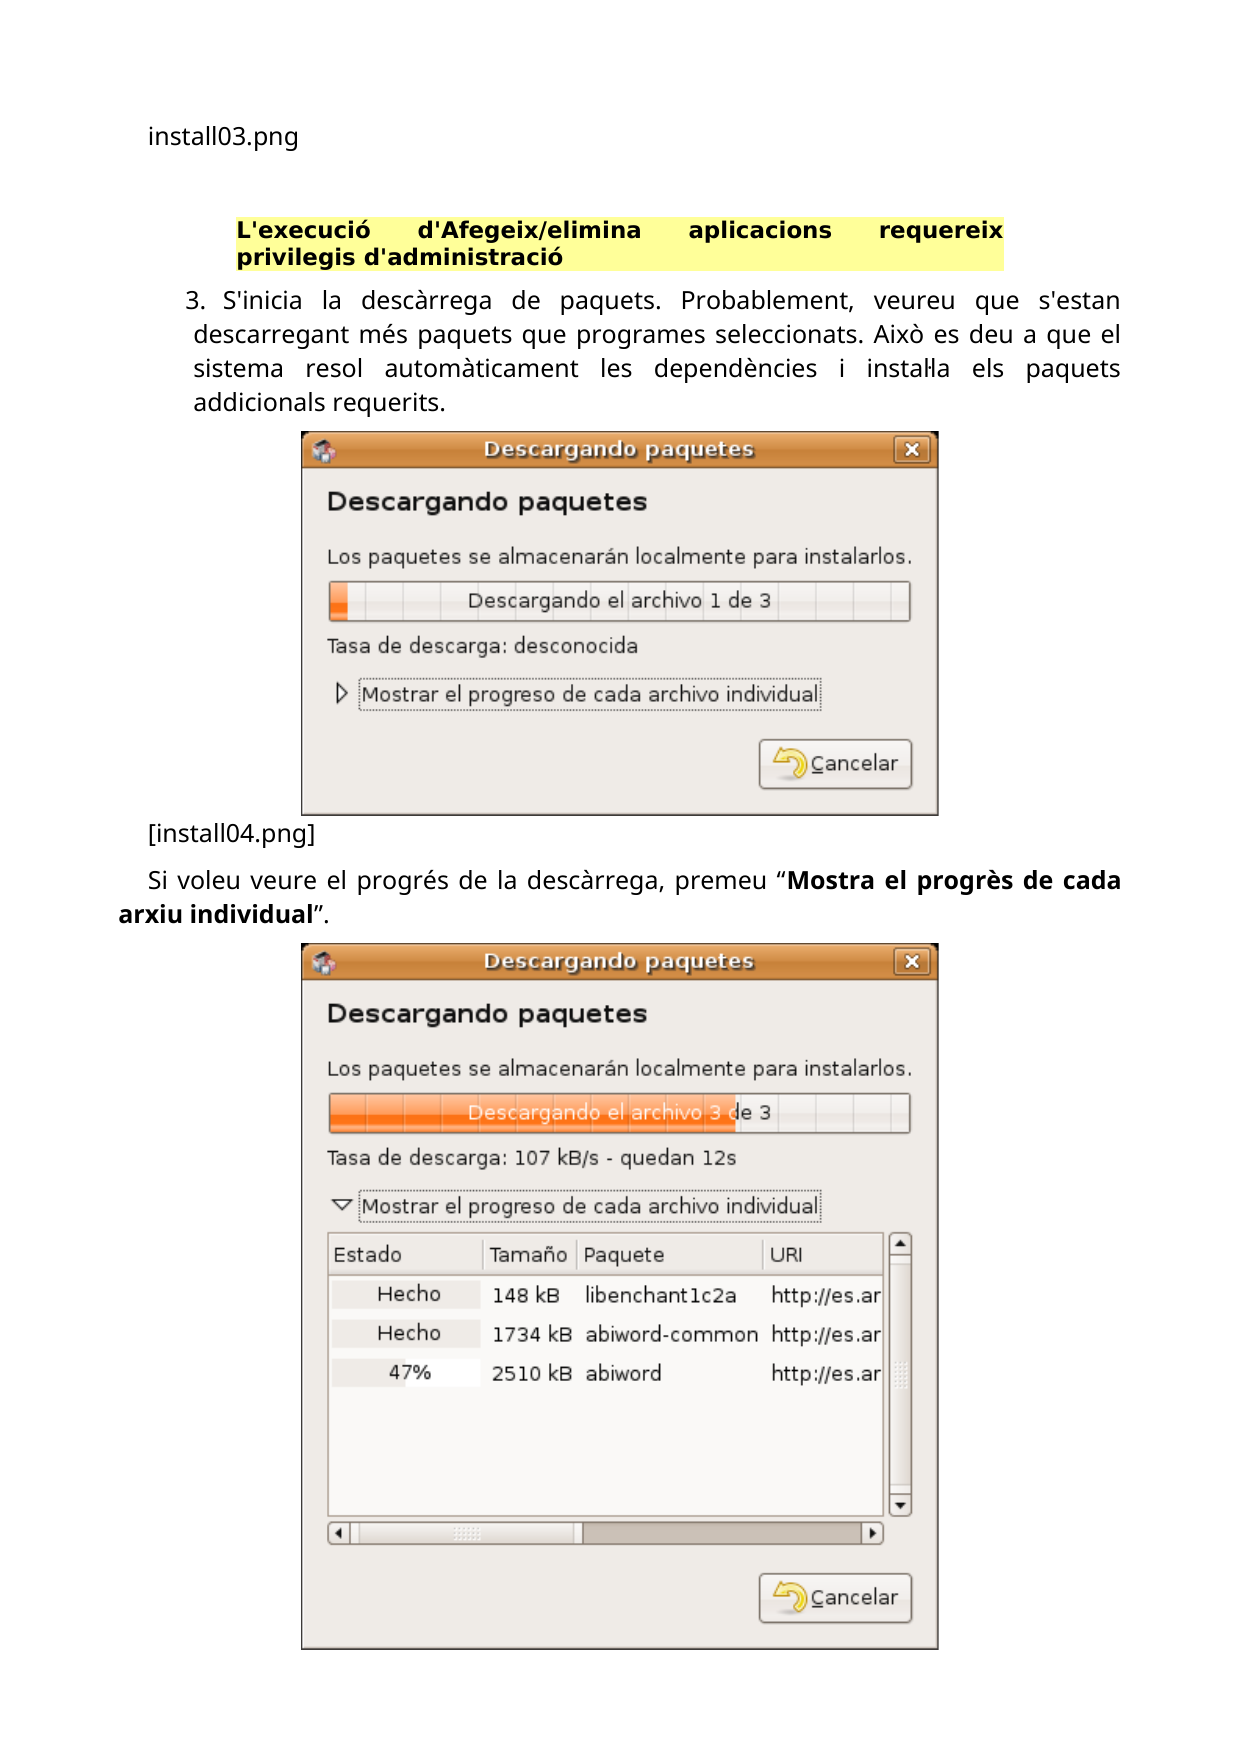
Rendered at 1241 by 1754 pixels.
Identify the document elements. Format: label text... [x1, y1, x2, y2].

list L'execució d'Afegeix/elimina aplicacions requereix privilegis d'administració [236, 217, 1004, 271]
list S'inicia la descàrrega de paquets. Probablement, veureu que s'estan descarregant més paquets que programes seleccionats. Això es deu a que el sistema resol automàticament les dependències i instal·la els paquets addicionals requerits. [156, 283, 1122, 419]
text install03.png [118, 118, 1122, 152]
picture [301, 943, 939, 1650]
text [install04.png] [118, 804, 1122, 850]
picture [301, 431, 939, 816]
text Si voleu veure el progrés de la descàrrega, premeu “Mostra el progrès de cada arxiu individual”. [118, 863, 1122, 931]
